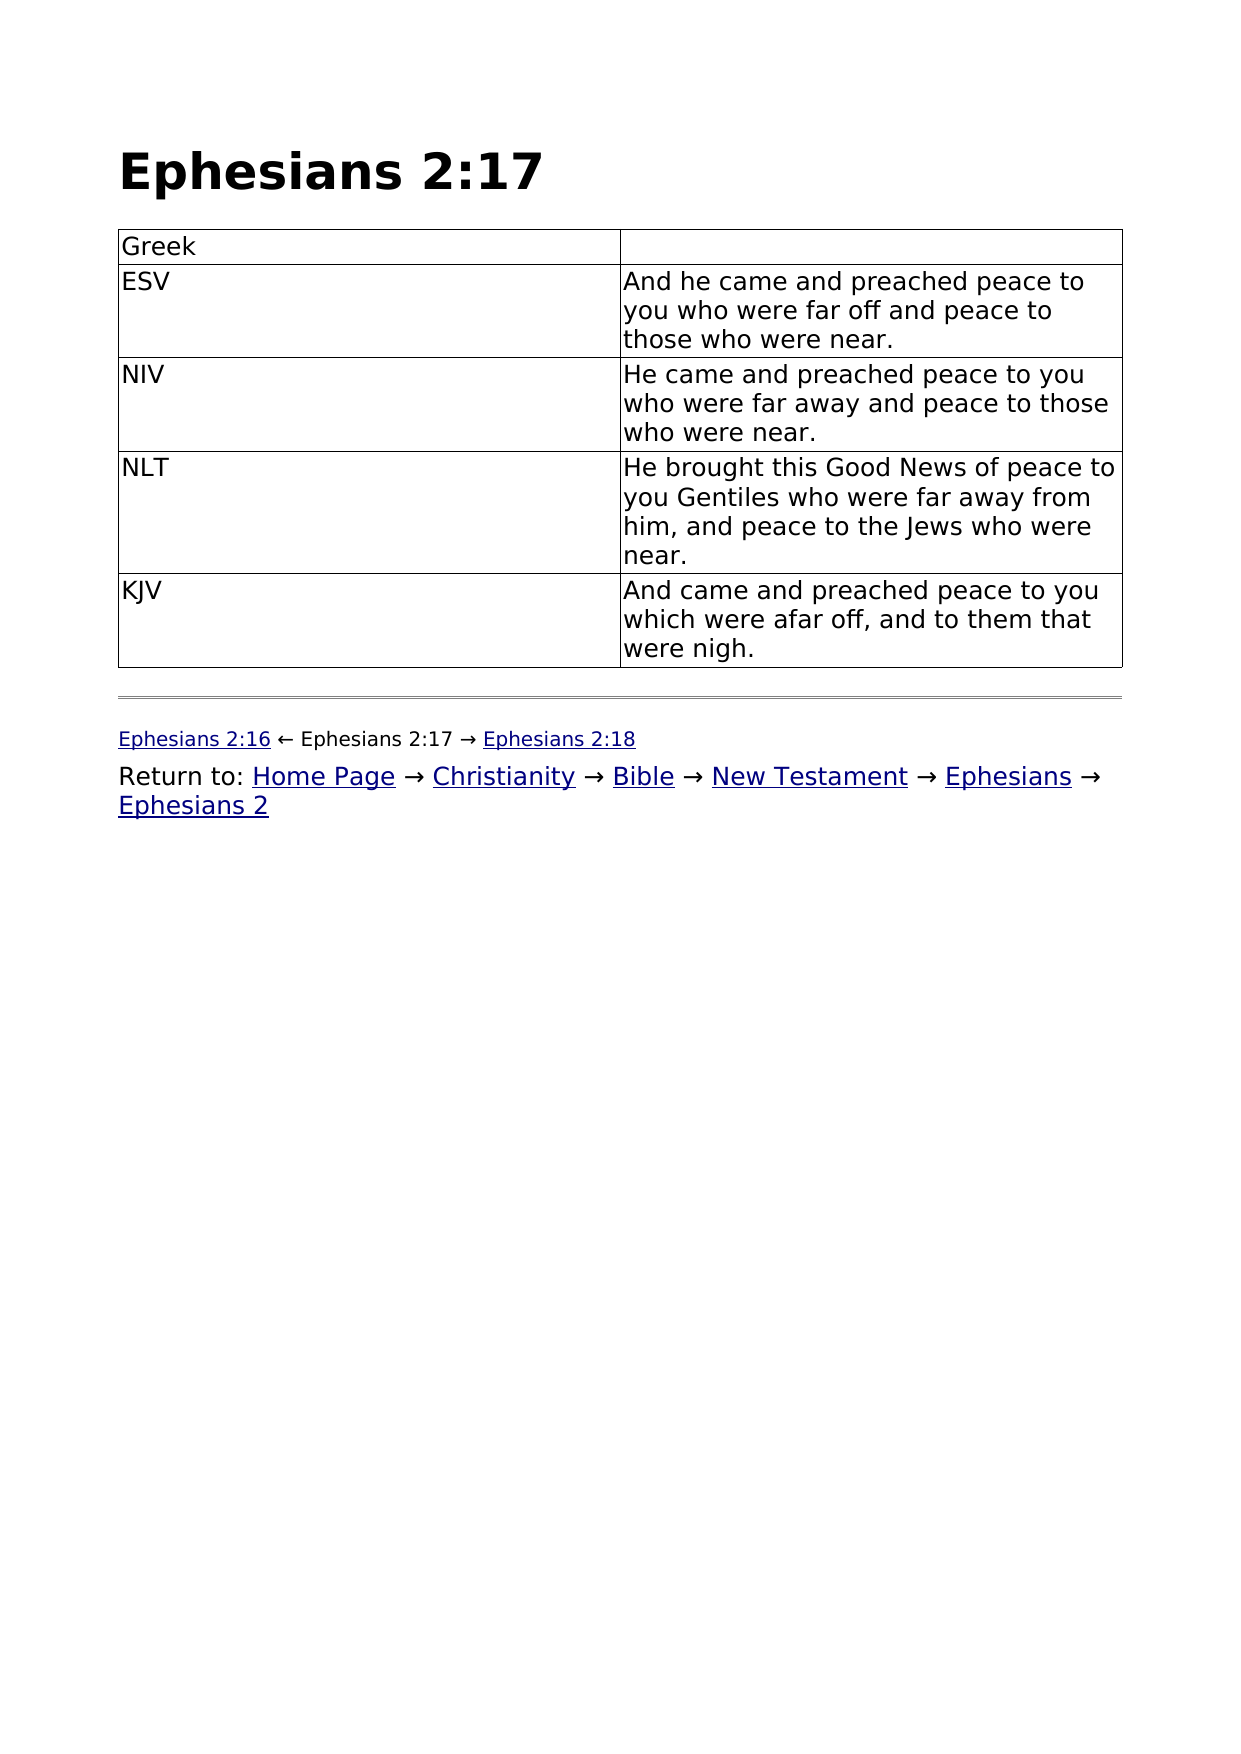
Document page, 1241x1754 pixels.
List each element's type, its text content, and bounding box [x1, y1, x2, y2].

table_header [621, 230, 1122, 264]
subtitle Ephesians 2:17 [118, 143, 1122, 201]
table_cell NLT [119, 452, 620, 573]
table_header Greek [119, 230, 620, 264]
text Return to: Home Page → Christianity → Bible → New Testament → Ephesians → Ephesians 2 [118, 762, 1122, 820]
table_cell He came and preached peace to you who were far away and peace to those who were near. [621, 358, 1122, 451]
table_cell And came and preached peace to you which were afar off, and to them that were nigh. [621, 574, 1122, 667]
table_cell NIV [119, 358, 620, 451]
table_cell KJV [119, 574, 620, 667]
table_cell ESV [119, 265, 620, 357]
text Ephesians 2:16 ← Ephesians 2:17 → Ephesians 2:18 [118, 728, 1122, 762]
table_cell He brought this Good News of peace to you Gentiles who were far away from him, and peace to the Jews who were near. [621, 452, 1122, 573]
table_cell And he came and preached peace to you who were far off and peace to those who were near. [621, 265, 1122, 357]
